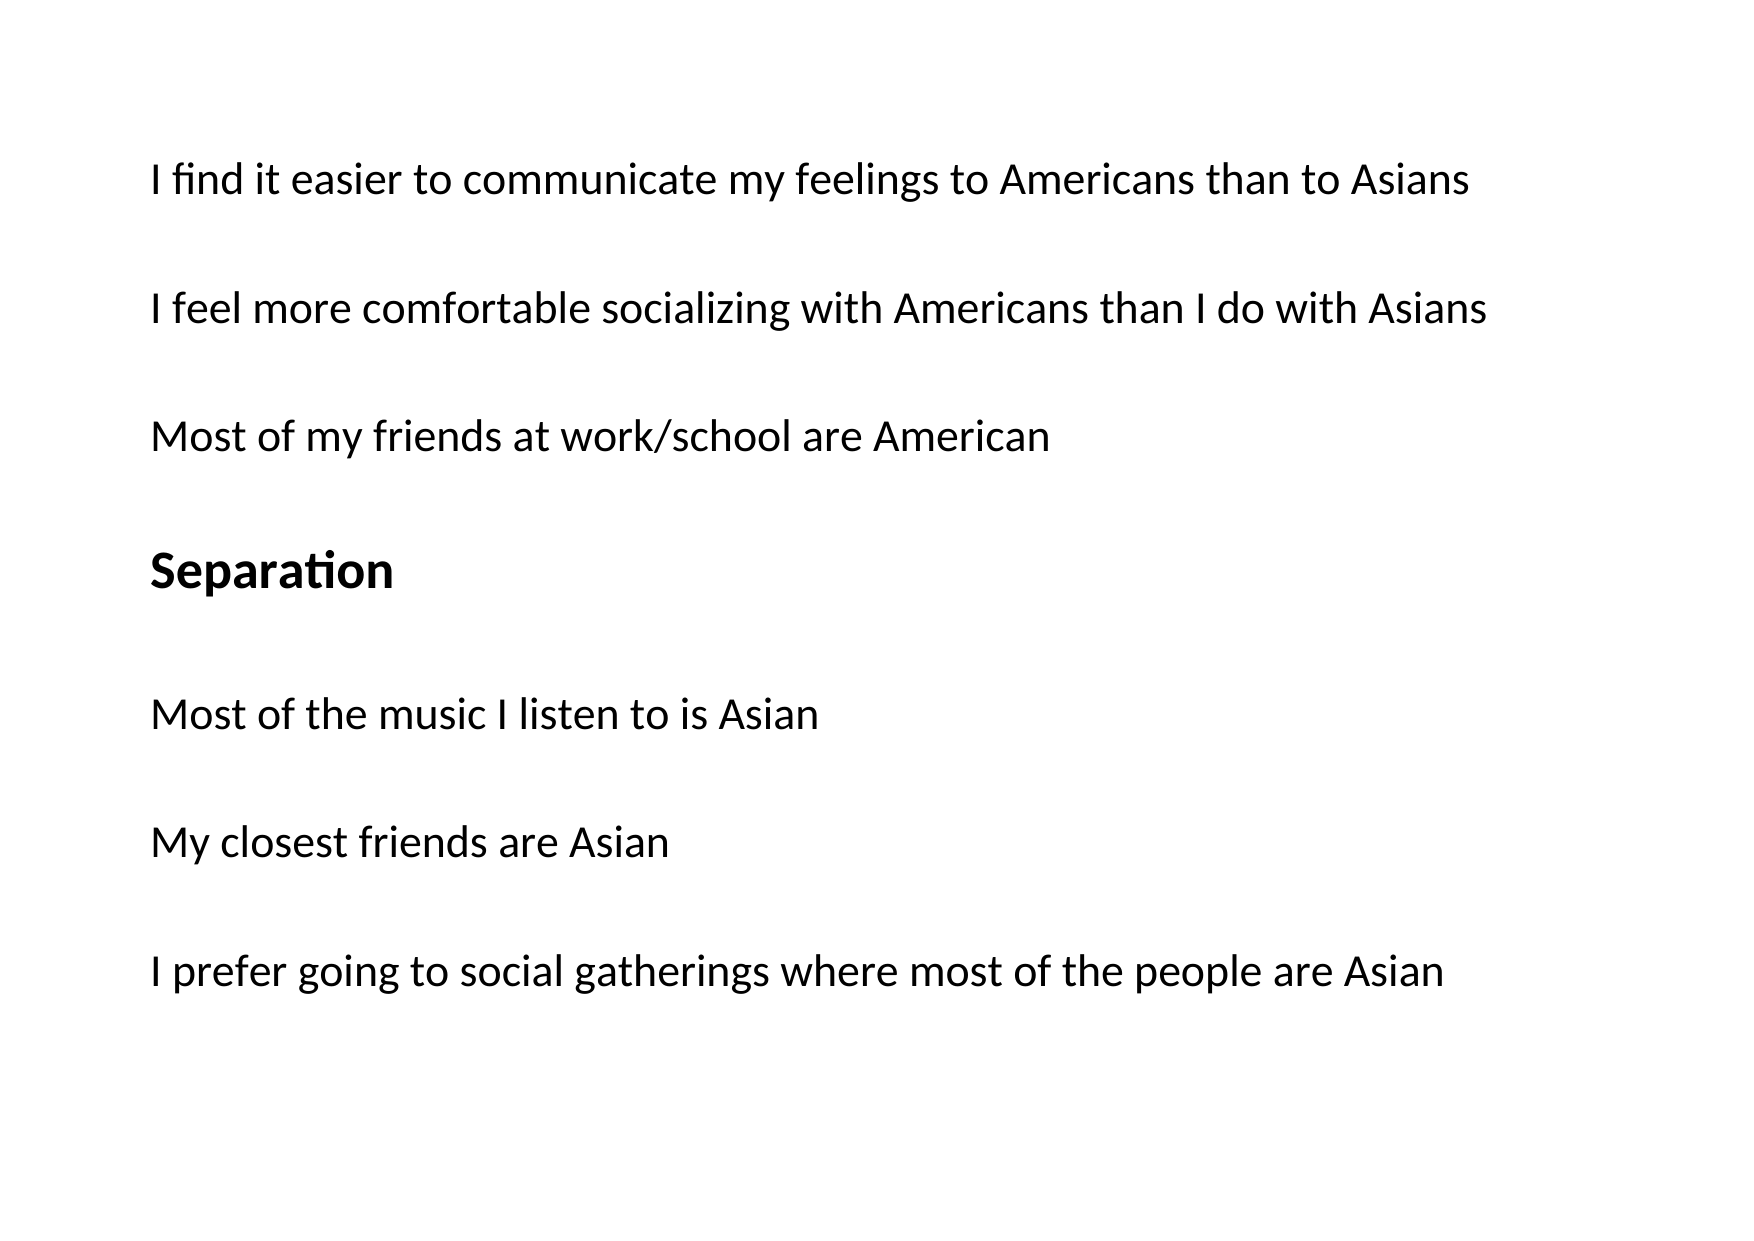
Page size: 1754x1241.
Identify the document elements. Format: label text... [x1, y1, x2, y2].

text Most of the music I listen to is Asian [150, 684, 1604, 741]
text My closest friends are Asian [150, 813, 1604, 869]
text Most of my friends at work/school are American [150, 407, 1604, 463]
text Separation [150, 536, 1604, 602]
text I feel more comfortable socializing with Americans than I do with Asians [150, 278, 1604, 334]
text I find it easier to communicate my feelings to Americans than to Asians [150, 150, 1604, 206]
text I prefer going to social gatherings where most of the people are Asian [150, 942, 1604, 998]
